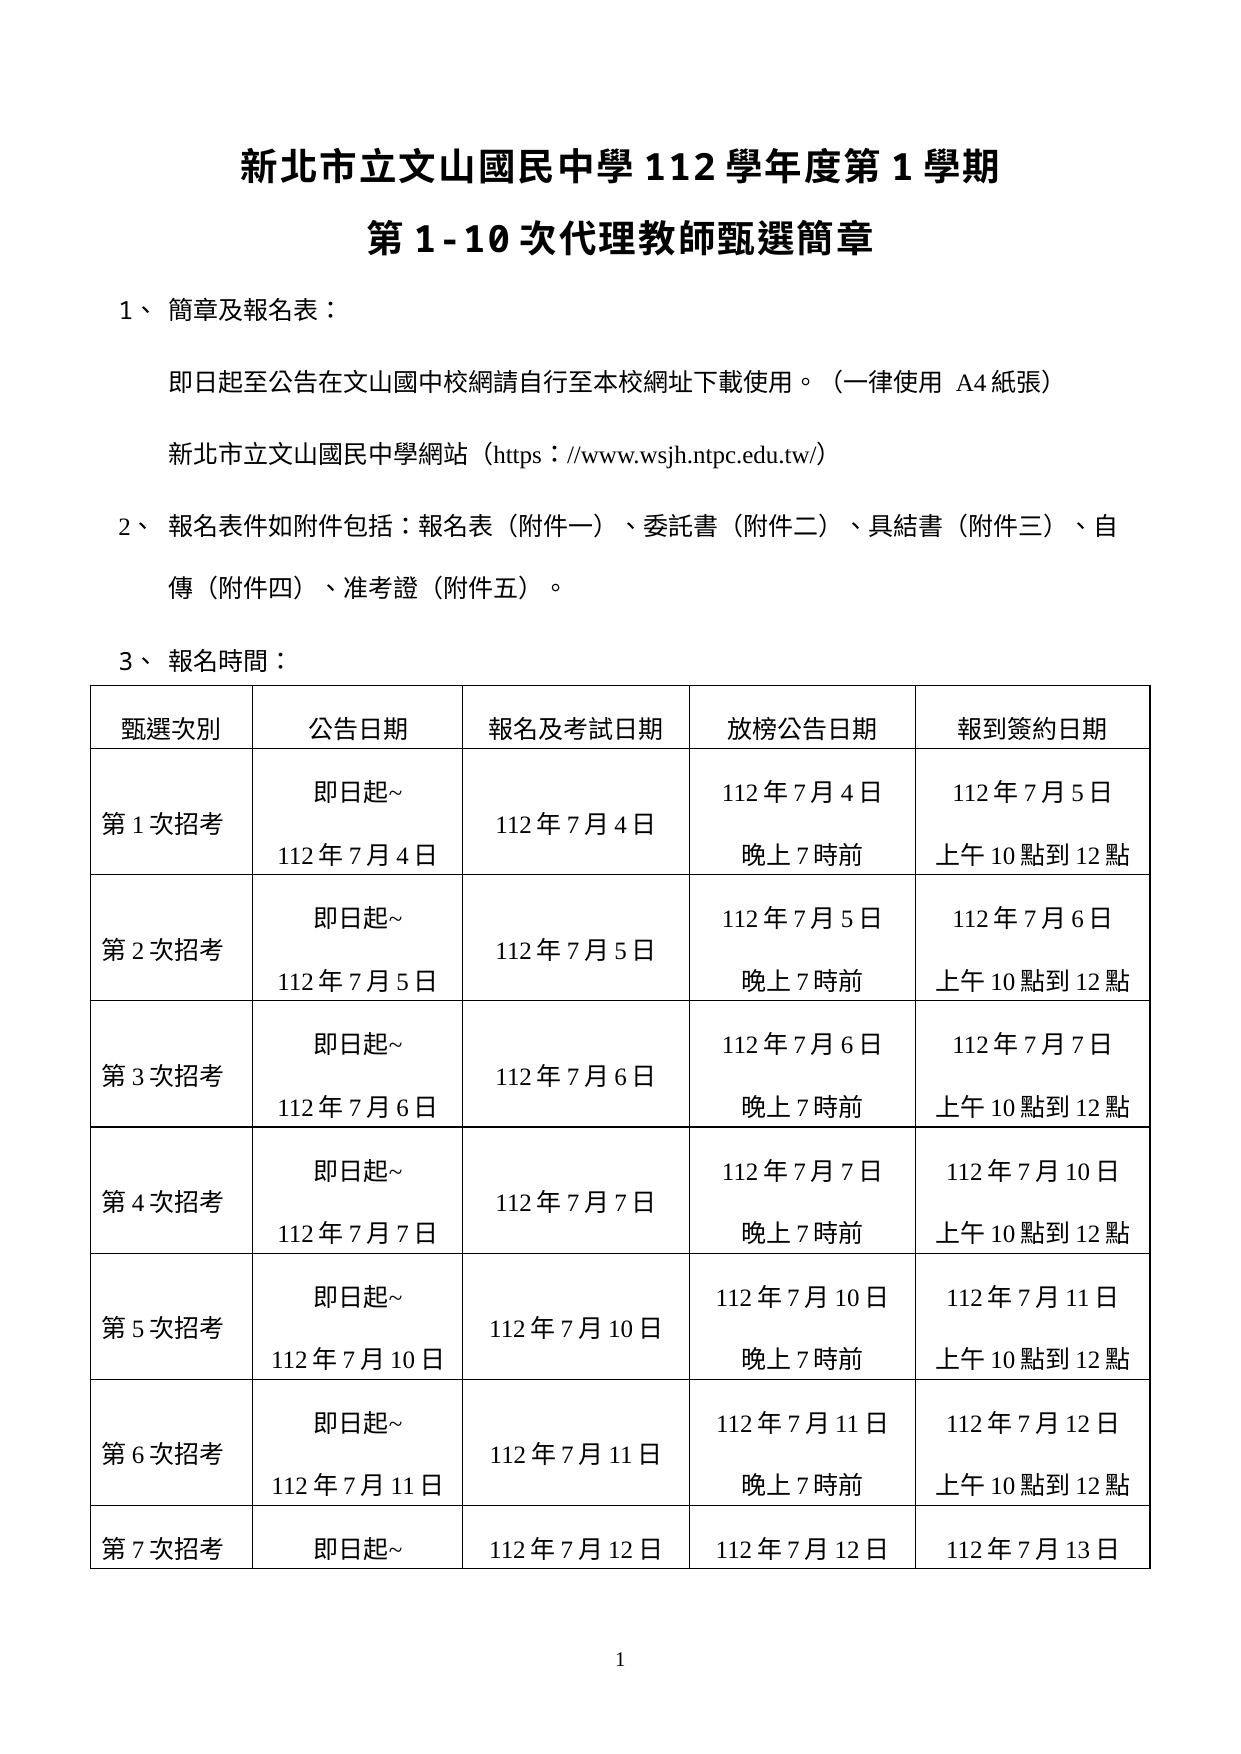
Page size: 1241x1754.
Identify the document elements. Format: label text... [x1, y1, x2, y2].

table_cell 112年7月4日 晚上7時前 [690, 749, 915, 874]
text 第1-10次代理教師甄選簡章 [118, 194, 1122, 257]
table_cell 112年7月10日 [463, 1254, 689, 1378]
list 報名表件如附件包括：報名表（附件一）、委託書（附件二）、具結書（附件三）、自傳（附件四）、准考證（附件五）。 [118, 483, 1122, 608]
text 即日起至公告在文山國中校網請自行至本校網址下載使用。（一律使用 A4紙張） [118, 339, 1122, 401]
table_header 公告日期 [253, 686, 462, 748]
table_cell 112年7月7日 上午10點到12點 [916, 1001, 1149, 1126]
table_cell 第3次招考 [91, 1001, 252, 1126]
table_cell 112年7月10日 晚上7時前 [690, 1254, 915, 1378]
table_cell 112年7月10日 上午10點到12點 [916, 1128, 1149, 1252]
text 新北市立文山國民中學112學年度第1學期 [118, 122, 1122, 185]
table_header 甄選次別 [91, 686, 252, 748]
text 新北市立文山國民中學網站（https：//www.wsjh.ntpc.edu.tw/） [118, 411, 1122, 473]
table_cell 112年7月12日 [463, 1506, 689, 1568]
table_header 報到簽約日期 [916, 686, 1149, 748]
table_cell 112年7月7日 晚上7時前 [690, 1128, 915, 1252]
table_cell 112年7月11日 晚上7時前 [690, 1380, 915, 1504]
table_cell 112年7月7日 [463, 1128, 689, 1252]
table_cell 即日起~ 112年7月10日 [253, 1254, 462, 1378]
table_cell 第6次招考 [91, 1380, 252, 1504]
table_cell 第1次招考 [91, 749, 252, 874]
table_cell 112年7月6日 [463, 1001, 689, 1126]
table_cell 即日起~ 112年7月6日 [253, 1001, 462, 1126]
table_cell 112年7月6日 晚上7時前 [690, 1001, 915, 1126]
table_cell 112年7月11日 上午10點到12點 [916, 1254, 1149, 1378]
table_cell 112年7月11日 [463, 1380, 689, 1504]
table_cell 112年7月5日 上午10點到12點 [916, 749, 1149, 874]
table_cell 即日起~ 112年7月11日 [253, 1380, 462, 1504]
table_cell 112年7月12日 上午10點到12點 [916, 1380, 1149, 1504]
table_cell 112年7月5日 [463, 875, 689, 1000]
table_cell 即日起~ 112年7月5日 [253, 875, 462, 1000]
table_cell 112年7月5日 晚上7時前 [690, 875, 915, 1000]
table_cell 112年7月12日 [690, 1506, 915, 1568]
table_cell 112年7月13日 [916, 1506, 1149, 1568]
table_cell 第5次招考 [91, 1254, 252, 1378]
list 報名時間： [118, 617, 1122, 680]
table_header 放榜公告日期 [690, 686, 915, 748]
table_cell 即日起~ 112年7月7日 [253, 1128, 462, 1252]
table_cell 即日起~ [253, 1506, 462, 1568]
table_cell 112年7月4日 [463, 749, 689, 874]
table_cell 第7次招考 [91, 1506, 252, 1568]
list 簡章及報名表： [118, 267, 1122, 329]
table_header 報名及考試日期 [463, 686, 689, 748]
table_cell 即日起~ 112年7月4日 [253, 749, 462, 874]
table_cell 第4次招考 [91, 1128, 252, 1252]
table_cell 第2次招考 [91, 875, 252, 1000]
table_cell 112年7月6日 上午10點到12點 [916, 875, 1149, 1000]
